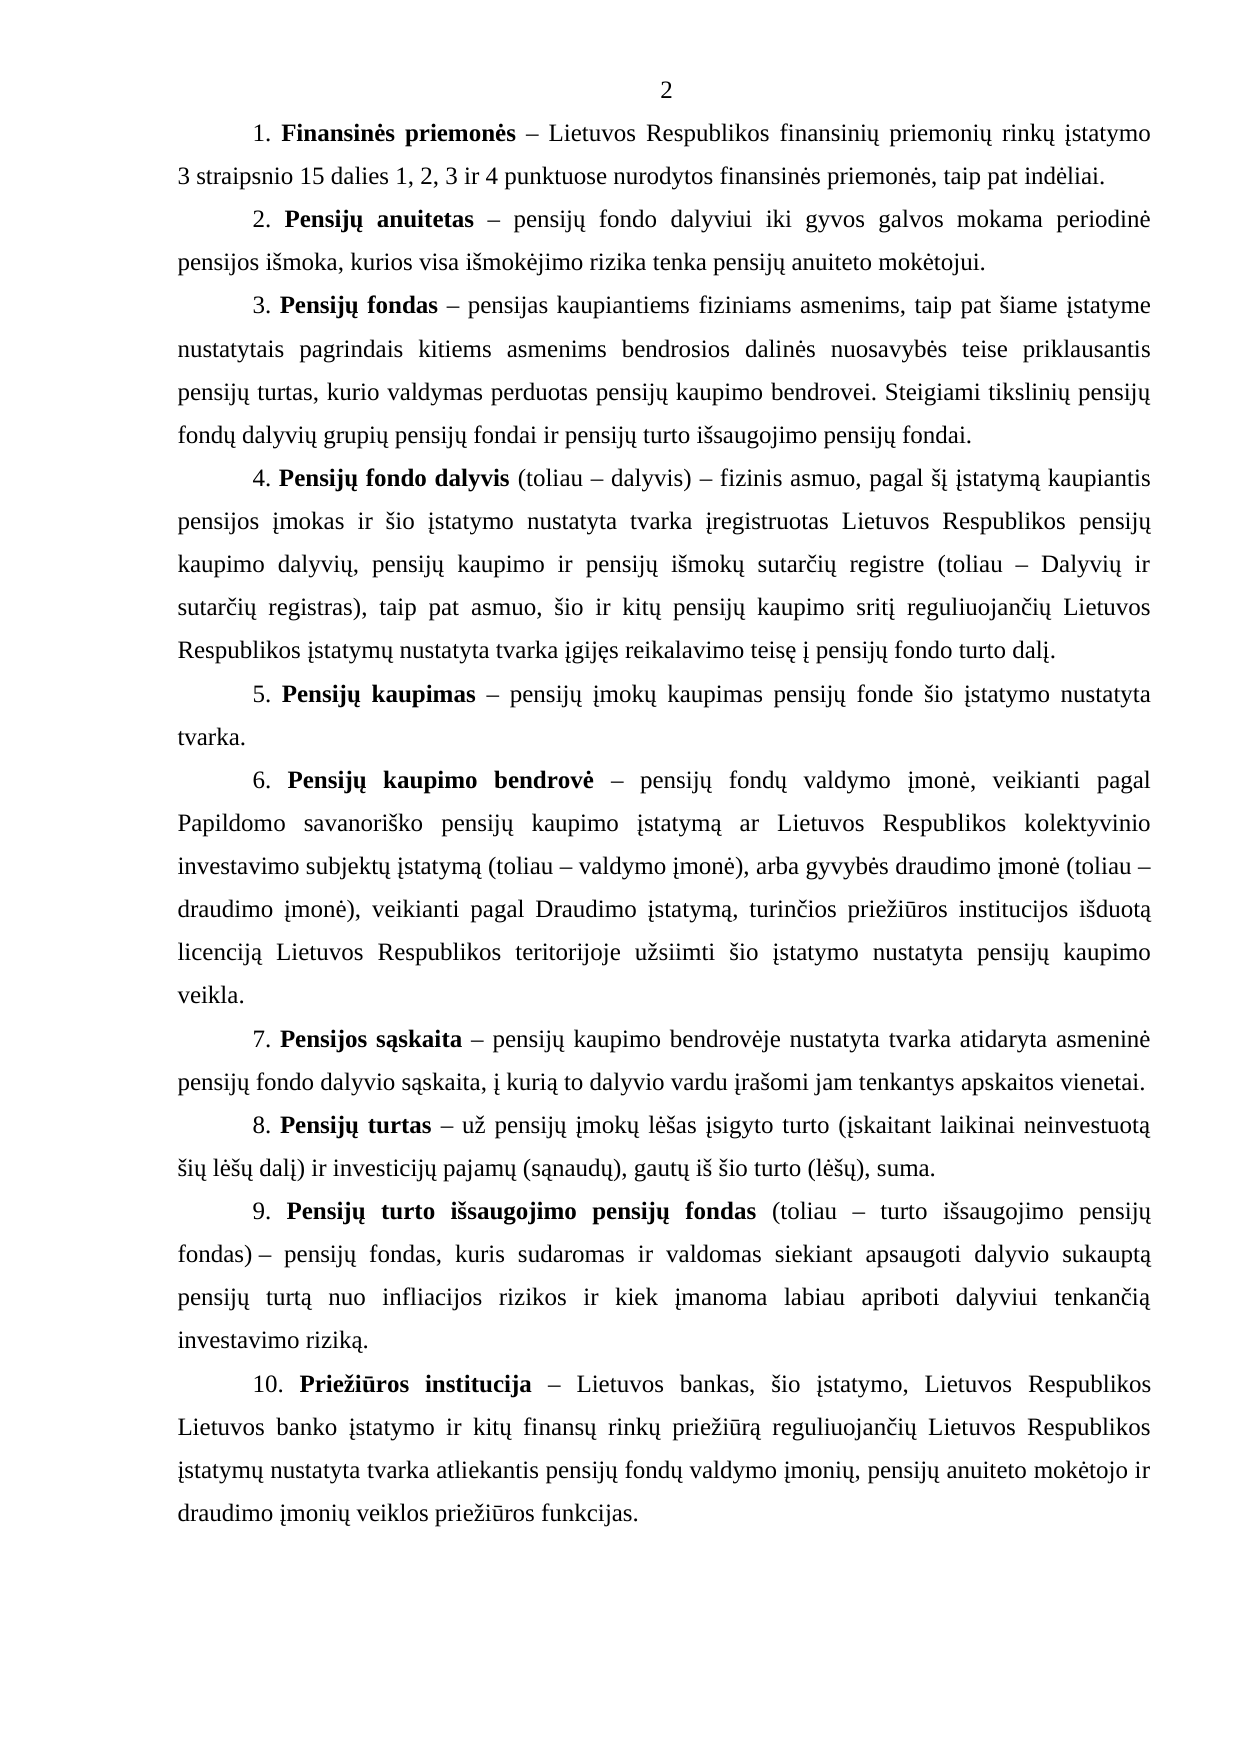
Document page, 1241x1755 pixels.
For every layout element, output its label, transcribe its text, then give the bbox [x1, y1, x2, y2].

text 8. Pensijų turtas – už pensijų įmokų lėšas įsigyto turto (įskaitant laikinai neinvestuotą šių lėšų dalį) ir investicijų pajamų (sąnaudų), gautų iš šio turto (lėšų), suma. [177, 1110, 1152, 1182]
text 5. Pensijų kaupimas – pensijų įmokų kaupimas pensijų fonde šio įstatymo nustatyta tvarka. [177, 679, 1152, 751]
text 6. Pensijų kaupimo bendrovė – pensijų fondų valdymo įmonė, veikianti pagal Papildomo savanoriško pensijų kaupimo įstatymą ar Lietuvos Respublikos kolektyvinio investavimo subjektų įstatymą (toliau – valdymo įmonė), arba gyvybės draudimo įmonė (toliau – draudimo įmonė), veikianti pagal Draudimo įstatymą, turinčios priežiūros institucijos išduotą licenciją Lietuvos Respublikos teritorijoje užsiimti šio įstatymo nustatyta pensijų kaupimo veikla. [177, 765, 1152, 1009]
text 4. Pensijų fondo dalyvis (toliau – dalyvis) – fizinis asmuo, pagal šį įstatymą kaupiantis pensijos įmokas ir šio įstatymo nustatyta tvarka įregistruotas Lietuvos Respublikos pensijų kaupimo dalyvių, pensijų kaupimo ir pensijų išmokų sutarčių registre (toliau – Dalyvių ir sutarčių registras), taip pat asmuo, šio ir kitų pensijų kaupimo sritį reguliuojančių Lietuvos Respublikos įstatymų nustatyta tvarka įgijęs reikalavimo teisę į pensijų fondo turto dalį. [177, 463, 1152, 664]
text 3. Pensijų fondas – pensijas kaupiantiems fiziniams asmenims, taip pat šiame įstatyme nustatytais pagrindais kitiems asmenims bendrosios dalinės nuosavybės teise priklausantis pensijų turtas, kurio valdymas perduotas pensijų kaupimo bendrovei. Steigiami tikslinių pensijų fondų dalyvių grupių pensijų fondai ir pensijų turto išsaugojimo pensijų fondai. [177, 291, 1152, 449]
text 10. Priežiūros institucija – Lietuvos bankas, šio įstatymo, Lietuvos Respublikos Lietuvos banko įstatymo ir kitų finansų rinkų priežiūrą reguliuojančių Lietuvos Respublikos įstatymų nustatyta tvarka atliekantis pensijų fondų valdymo įmonių, pensijų anuiteto mokėtojo ir draudimo įmonių veiklos priežiūros funkcijas. [177, 1369, 1152, 1527]
text 1. Finansinės priemonės – Lietuvos Respublikos finansinių priemonių rinkų įstatymo 3 straipsnio 15 dalies 1, 2, 3 ir 4 punktuose nurodytos finansinės priemonės, taip pat indėliai. [177, 118, 1152, 190]
text 7. Pensijos sąskaita – pensijų kaupimo bendrovėje nustatyta tvarka atidaryta asmeninė pensijų fondo dalyvio sąskaita, į kurią to dalyvio vardu įrašomi jam tenkantys apskaitos vienetai. [177, 1024, 1152, 1096]
text 2. Pensijų anuitetas – pensijų fondo dalyviui iki gyvos galvos mokama periodinė pensijos išmoka, kurios visa išmokėjimo rizika tenka pensijų anuiteto mokėtojui. [177, 204, 1152, 276]
text 9. Pensijų turto išsaugojimo pensijų fondas (toliau – turto išsaugojimo pensijų fondas) – pensijų fondas, kuris sudaromas ir valdomas siekiant apsaugoti dalyvio sukauptą pensijų turtą nuo infliacijos rizikos ir kiek įmanoma labiau apriboti dalyviui tenkančią investavimo riziką. [177, 1196, 1152, 1354]
